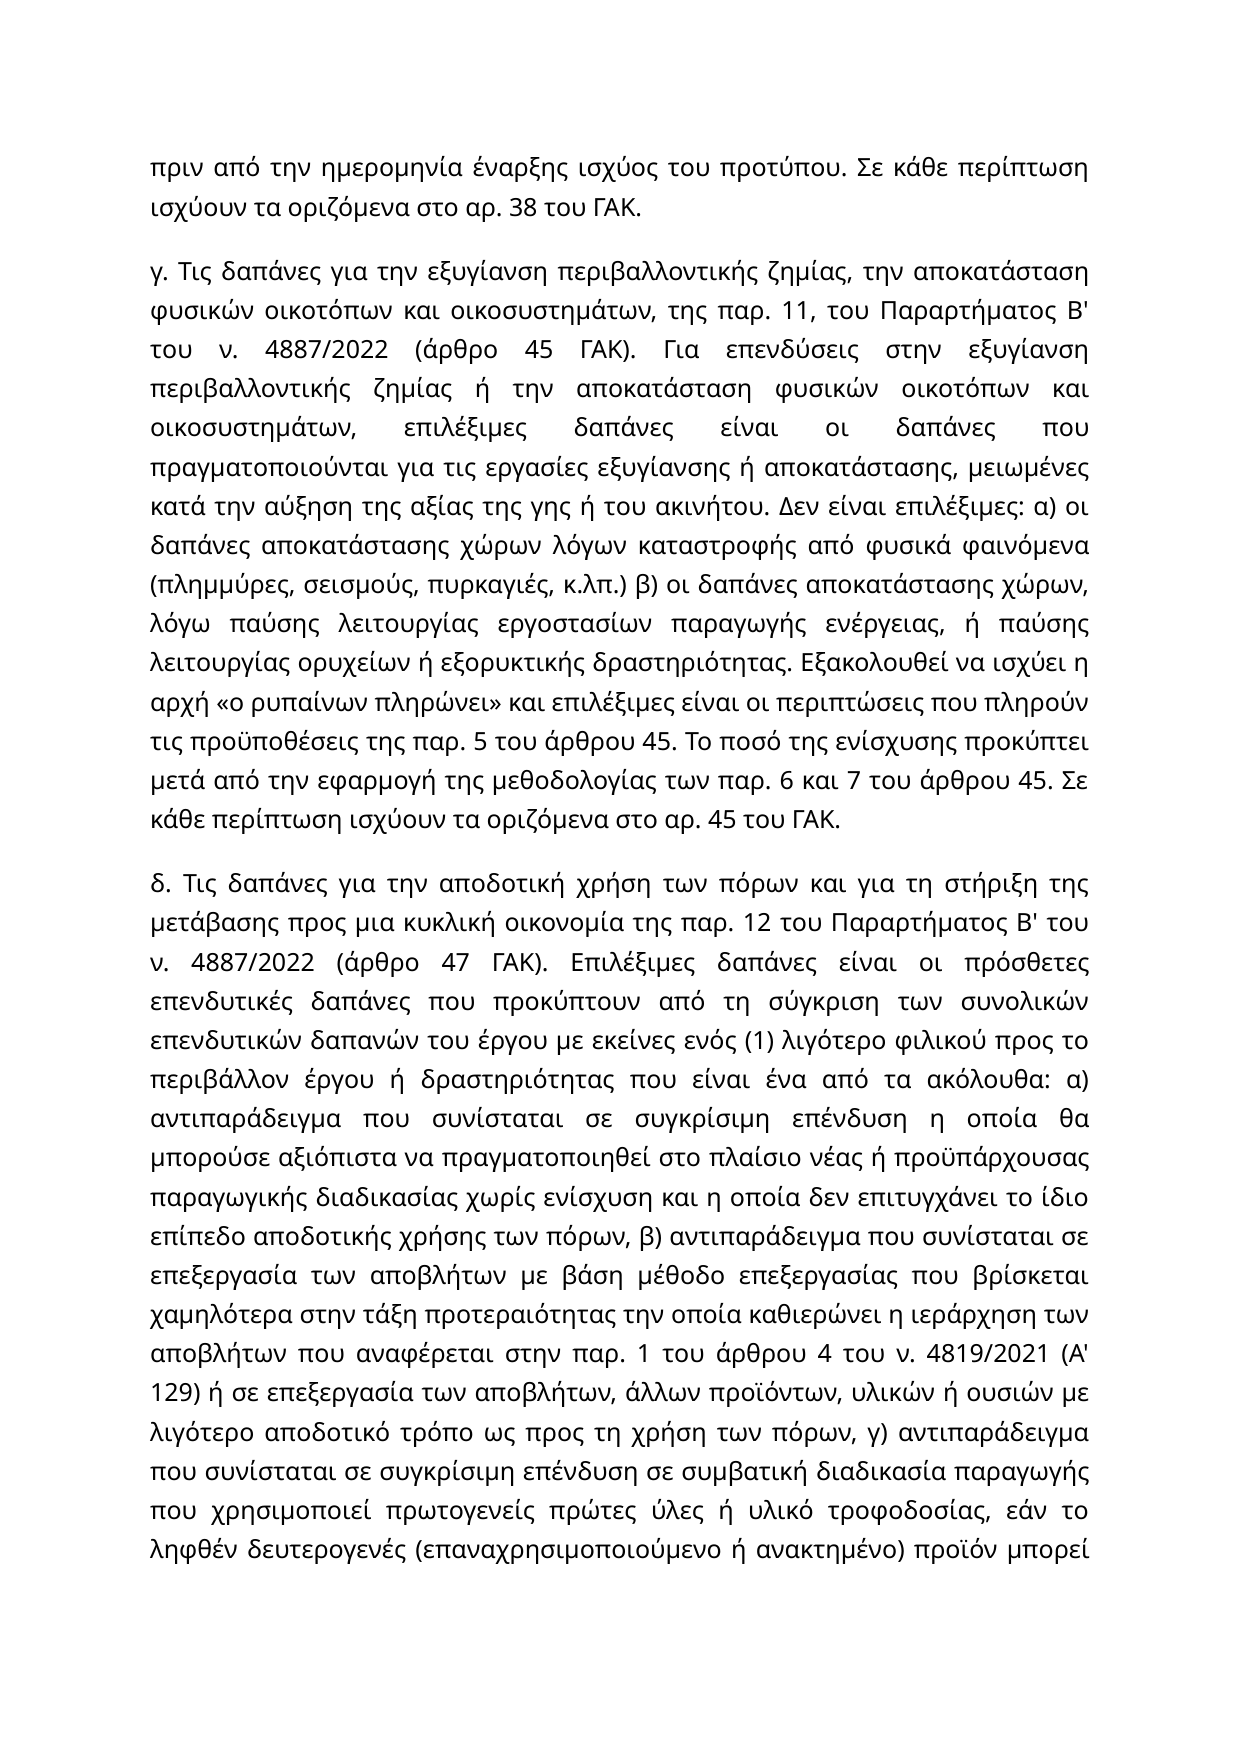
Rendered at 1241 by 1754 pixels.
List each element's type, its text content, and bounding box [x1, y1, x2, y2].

text γ. Τις δαπάνες για την εξυγίανση περιβαλλοντικής ζημίας, την αποκατάσταση φυσικών οικοτόπων και οικοσυστημάτων, της παρ. 11, του Παραρτήματος Β' του ν. 4887/2022 (άρθρο 45 ΓΑΚ). Για επενδύσεις στην εξυγίανση περιβαλλοντικής ζημίας ή την αποκατάσταση φυσικών οικοτόπων και οικοσυστημάτων, επιλέξιμες δαπάνες είναι οι δαπάνες που πραγματοποιούνται για τις εργασίες εξυγίανσης ή αποκατάστασης, μειωμένες κατά την αύξηση της αξίας της γης ή του ακινήτου. Δεν είναι επιλέξιμες: α) οι δαπάνες αποκατάστασης χώρων λόγων καταστροφής από φυσικά φαινόμενα (πλημμύρες, σεισμούς, πυρκαγιές, κ.λπ.) β) οι δαπάνες αποκατάστασης χώρων, λόγω παύσης λειτουργίας εργοστασίων παραγωγής ενέργειας, ή παύσης λειτουργίας ορυχείων ή εξορυκτικής δραστηριότητας. Εξακολουθεί να ισχύει η αρχή «ο ρυπαίνων πληρώνει» και επιλέξιμες είναι οι περιπτώσεις που πληρούν τις προϋποθέσεις της παρ. 5 του άρθρου 45. Το ποσό της ενίσχυσης προκύπτει μετά από την εφαρμογή της μεθοδολογίας των παρ. 6 και 7 του άρθρου 45. Σε κάθε περίπτωση ισχύουν τα οριζόμενα στο αρ. 45 του ΓΑΚ. [150, 253, 1090, 836]
text πριν από την ημερομηνία έναρξης ισχύος του προτύπου. Σε κάθε περίπτωση ισχύουν τα οριζόμενα στο αρ. 38 του ΓΑΚ. [150, 150, 1090, 223]
text δ. Τις δαπάνες για την αποδοτική χρήση των πόρων και για τη στήριξη της μετάβασης προς μια κυκλική οικονομία της παρ. 12 του Παραρτήματος Β' του ν. 4887/2022 (άρθρο 47 ΓΑΚ). Επιλέξιμες δαπάνες είναι οι πρόσθετες επενδυτικές δαπάνες που προκύπτουν από τη σύγκριση των συνολικών επενδυτικών δαπανών του έργου με εκείνες ενός (1) λιγότερο φιλικού προς το περιβάλλον έργου ή δραστηριότητας που είναι ένα από τα ακόλουθα: α) αντιπαράδειγμα που συνίσταται σε συγκρίσιμη επένδυση η οποία θα μπορούσε αξιόπιστα να πραγματοποιηθεί στο πλαίσιο νέας ή προϋπάρχουσας παραγωγικής διαδικασίας χωρίς ενίσχυση και η οποία δεν επιτυγχάνει το ίδιο επίπεδο αποδοτικής χρήσης των πόρων, β) αντιπαράδειγμα που συνίσταται σε επεξεργασία των αποβλήτων με βάση μέθοδο επεξεργασίας που βρίσκεται χαμηλότερα στην τάξη προτεραιότητας την οποία καθιερώνει η ιεράρχηση των αποβλήτων που αναφέρεται στην παρ. 1 του άρθρου 4 του ν. 4819/2021 (Α' 129) ή σε επεξεργασία των αποβλήτων, άλλων προϊόντων, υλικών ή ουσιών με λιγότερο αποδοτικό τρόπο ως προς τη χρήση των πόρων, γ) αντιπαράδειγμα που συνίσταται σε συγκρίσιμη επένδυση σε συμβατική διαδικασία παραγωγής που χρησιμοποιεί πρωτογενείς πρώτες ύλες ή υλικό τροφοδοσίας, εάν το ληφθέν δευτερογενές (επαναχρησιμοποιούμενο ή ανακτημένο) προϊόν μπορεί [150, 866, 1090, 1566]
